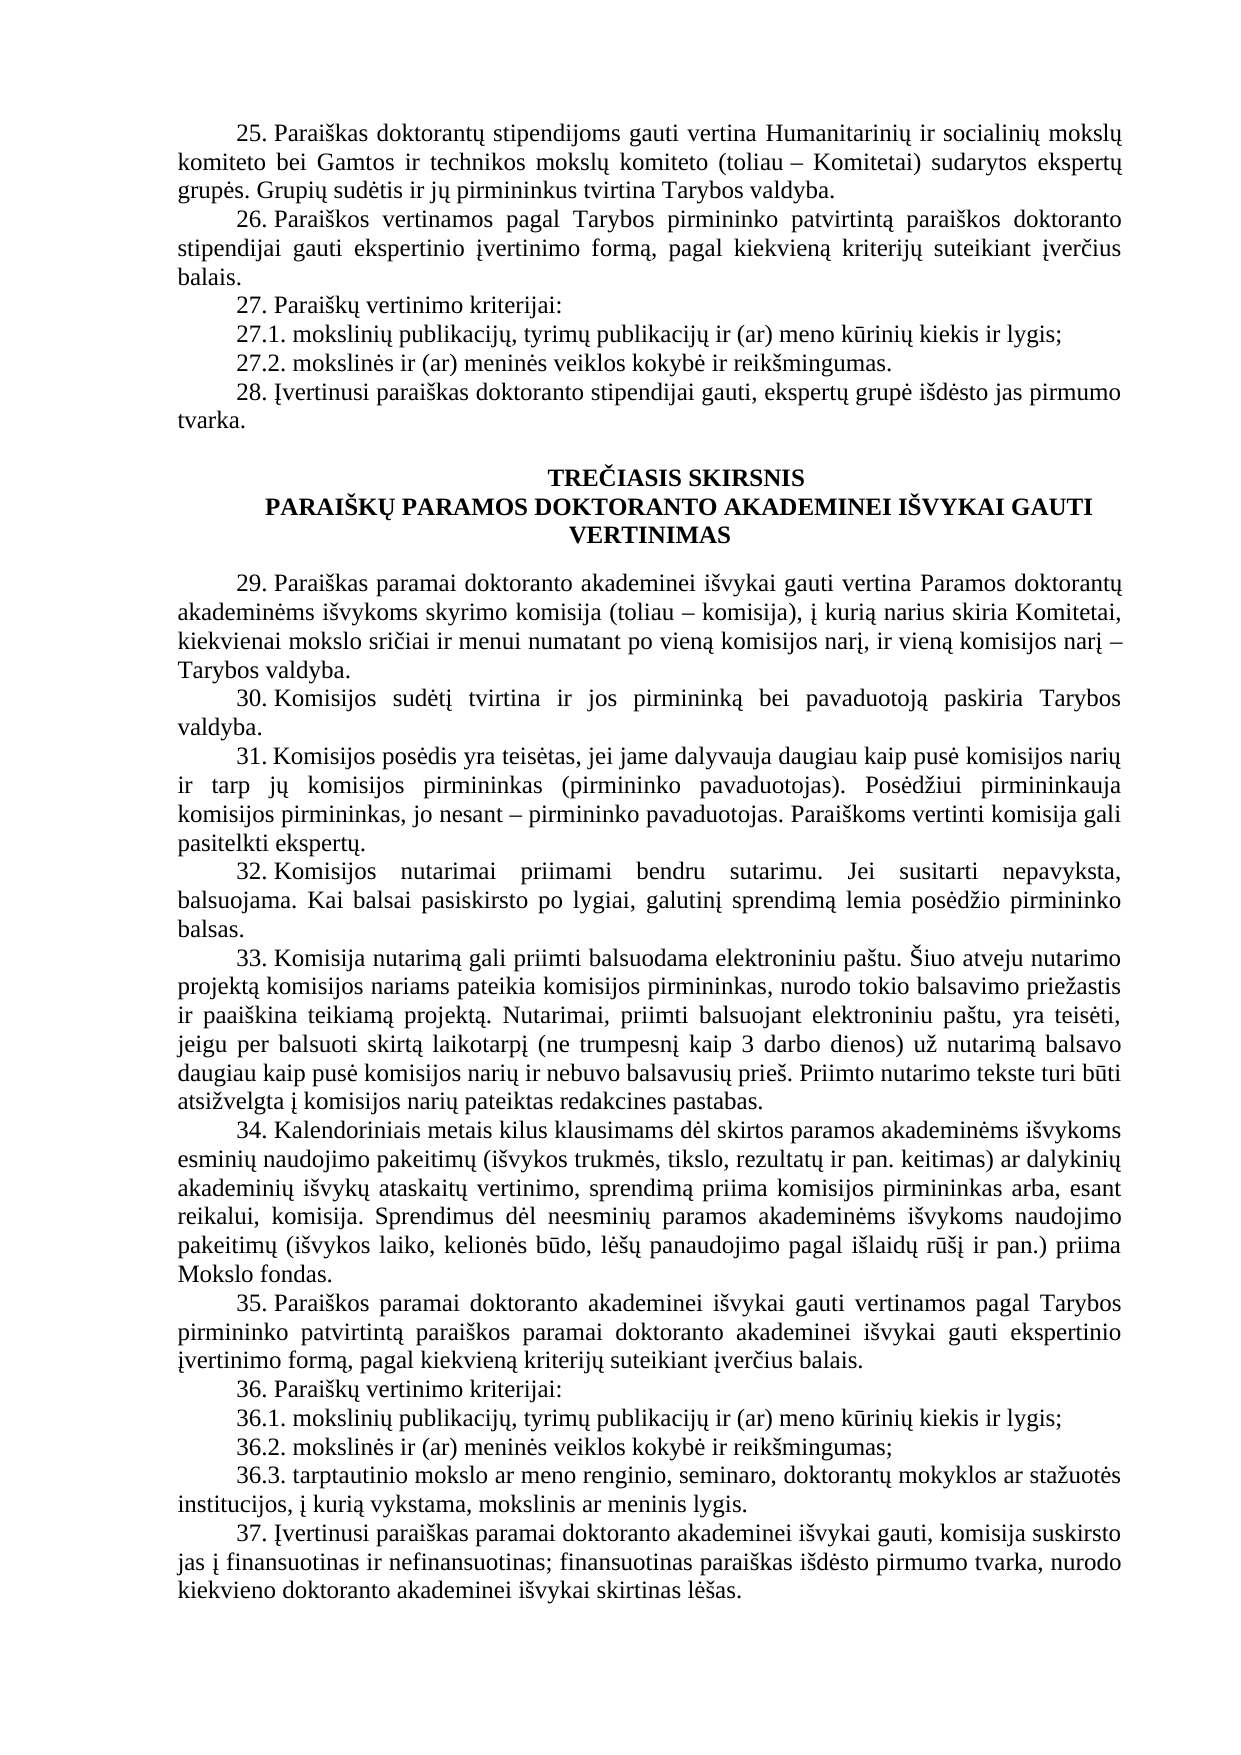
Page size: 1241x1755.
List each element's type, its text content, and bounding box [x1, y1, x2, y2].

text 27. Paraiškų vertinimo kriterijai: [177, 291, 1122, 319]
text 29. Paraiškas paramai doktoranto akademinei išvykai gauti vertina Paramos doktorantų akademinėms išvykoms skyrimo komisija (toliau – komisija), į kurią narius skiria Komitetai, kiekvienai mokslo sričiai ir menui numatant po vieną komisijos narį, ir vieną komisijos narį – Tarybos valdyba. [177, 568, 1122, 683]
text 27.1. mokslinių publikacijų, tyrimų publikacijų ir (ar) meno kūrinių kiekis ir lygis; [177, 319, 1122, 348]
text 36.2. mokslinės ir (ar) meninės veiklos kokybė ir reikšmingumas; [177, 1432, 1122, 1460]
text 31. Komisijos posėdis yra teisėtas, jei jame dalyvauja daugiau kaip pusė komisijos narių ir tarp jų komisijos pirmininkas (pirmininko pavaduotojas). Posėdžiui pirmininkauja komisijos pirmininkas, jo nesant – pirmininko pavaduotojas. Paraiškoms vertinti komisija gali pasitelkti ekspertų. [177, 741, 1122, 856]
text 36.1. mokslinių publikacijų, tyrimų publikacijų ir (ar) meno kūrinių kiekis ir lygis; [177, 1403, 1122, 1432]
text 27.2. mokslinės ir (ar) meninės veiklos kokybė ir reikšmingumas. [177, 348, 1122, 377]
text 30. Komisijos sudėtį tvirtina ir jos pirmininką bei pavaduotoją paskiria Tarybos valdyba. [177, 683, 1122, 741]
text 37. Įvertinusi paraiškas paramai doktoranto akademinei išvykai gauti, komisija suskirsto jas į finansuotinas ir nefinansuotinas; finansuotinas paraiškas išdėsto pirmumo tvarka, nurodo kiekvieno doktoranto akademinei išvykai skirtinas lėšas. [177, 1518, 1122, 1604]
text TREČIASIS SKIRSNIS [177, 463, 1122, 492]
text 28. Įvertinusi paraiškas doktoranto stipendijai gauti, ekspertų grupė išdėsto jas pirmumo tvarka. [177, 377, 1122, 434]
text 25. Paraiškas doktorantų stipendijoms gauti vertina Humanitarinių ir socialinių mokslų komiteto bei Gamtos ir technikos mokslų komiteto (toliau – Komitetai) sudarytos ekspertų grupės. Grupių sudėtis ir jų pirmininkus tvirtina Tarybos valdyba. [177, 118, 1122, 204]
text PARAIŠKŲ PARAMOS DOKTORANTO AKADEMINEI IŠVYKAI GAUTI VERTINIMAS [177, 492, 1122, 549]
text 32. Komisijos nutarimai priimami bendru sutarimu. Jei susitarti nepavyksta, balsuojama. Kai balsai pasiskirsto po lygiai, galutinį sprendimą lemia posėdžio pirmininko balsas. [177, 856, 1122, 943]
text 26. Paraiškos vertinamos pagal Tarybos pirmininko patvirtintą paraiškos doktoranto stipendijai gauti ekspertinio įvertinimo formą, pagal kiekvieną kriterijų suteikiant įverčius balais. [177, 204, 1122, 291]
text 34. Kalendoriniais metais kilus klausimams dėl skirtos paramos akademinėms išvykoms esminių naudojimo pakeitimų (išvykos trukmės, tikslo, rezultatų ir pan. keitimas) ar dalykinių akademinių išvykų ataskaitų vertinimo, sprendimą priima komisijos pirmininkas arba, esant reikalui, komisija. Sprendimus dėl neesminių paramos akademinėms išvykoms naudojimo pakeitimų (išvykos laiko, kelionės būdo, lėšų panaudojimo pagal išlaidų rūšį ir pan.) priima Mokslo fondas. [177, 1115, 1122, 1288]
text 36.3. tarptautinio mokslo ar meno renginio, seminaro, doktorantų mokyklos ar stažuotės institucijos, į kurią vykstama, mokslinis ar meninis lygis. [177, 1460, 1122, 1518]
text 33. Komisija nutarimą gali priimti balsuodama elektroniniu paštu. Šiuo atveju nutarimo projektą komisijos nariams pateikia komisijos pirmininkas, nurodo tokio balsavimo priežastis ir paaiškina teikiamą projektą. Nutarimai, priimti balsuojant elektroniniu paštu, yra teisėti, jeigu per balsuoti skirtą laikotarpį (ne trumpesnį kaip 3 darbo dienos) už nutarimą balsavo daugiau kaip pusė komisijos narių ir nebuvo balsavusių prieš. Priimto nutarimo tekste turi būti atsižvelgta į komisijos narių pateiktas redakcines pastabas. [177, 943, 1122, 1115]
text 36. Paraiškų vertinimo kriterijai: [177, 1374, 1122, 1403]
text 35. Paraiškos paramai doktoranto akademinei išvykai gauti vertinamos pagal Tarybos pirmininko patvirtintą paraiškos paramai doktoranto akademinei išvykai gauti ekspertinio įvertinimo formą, pagal kiekvieną kriterijų suteikiant įverčius balais. [177, 1288, 1122, 1374]
